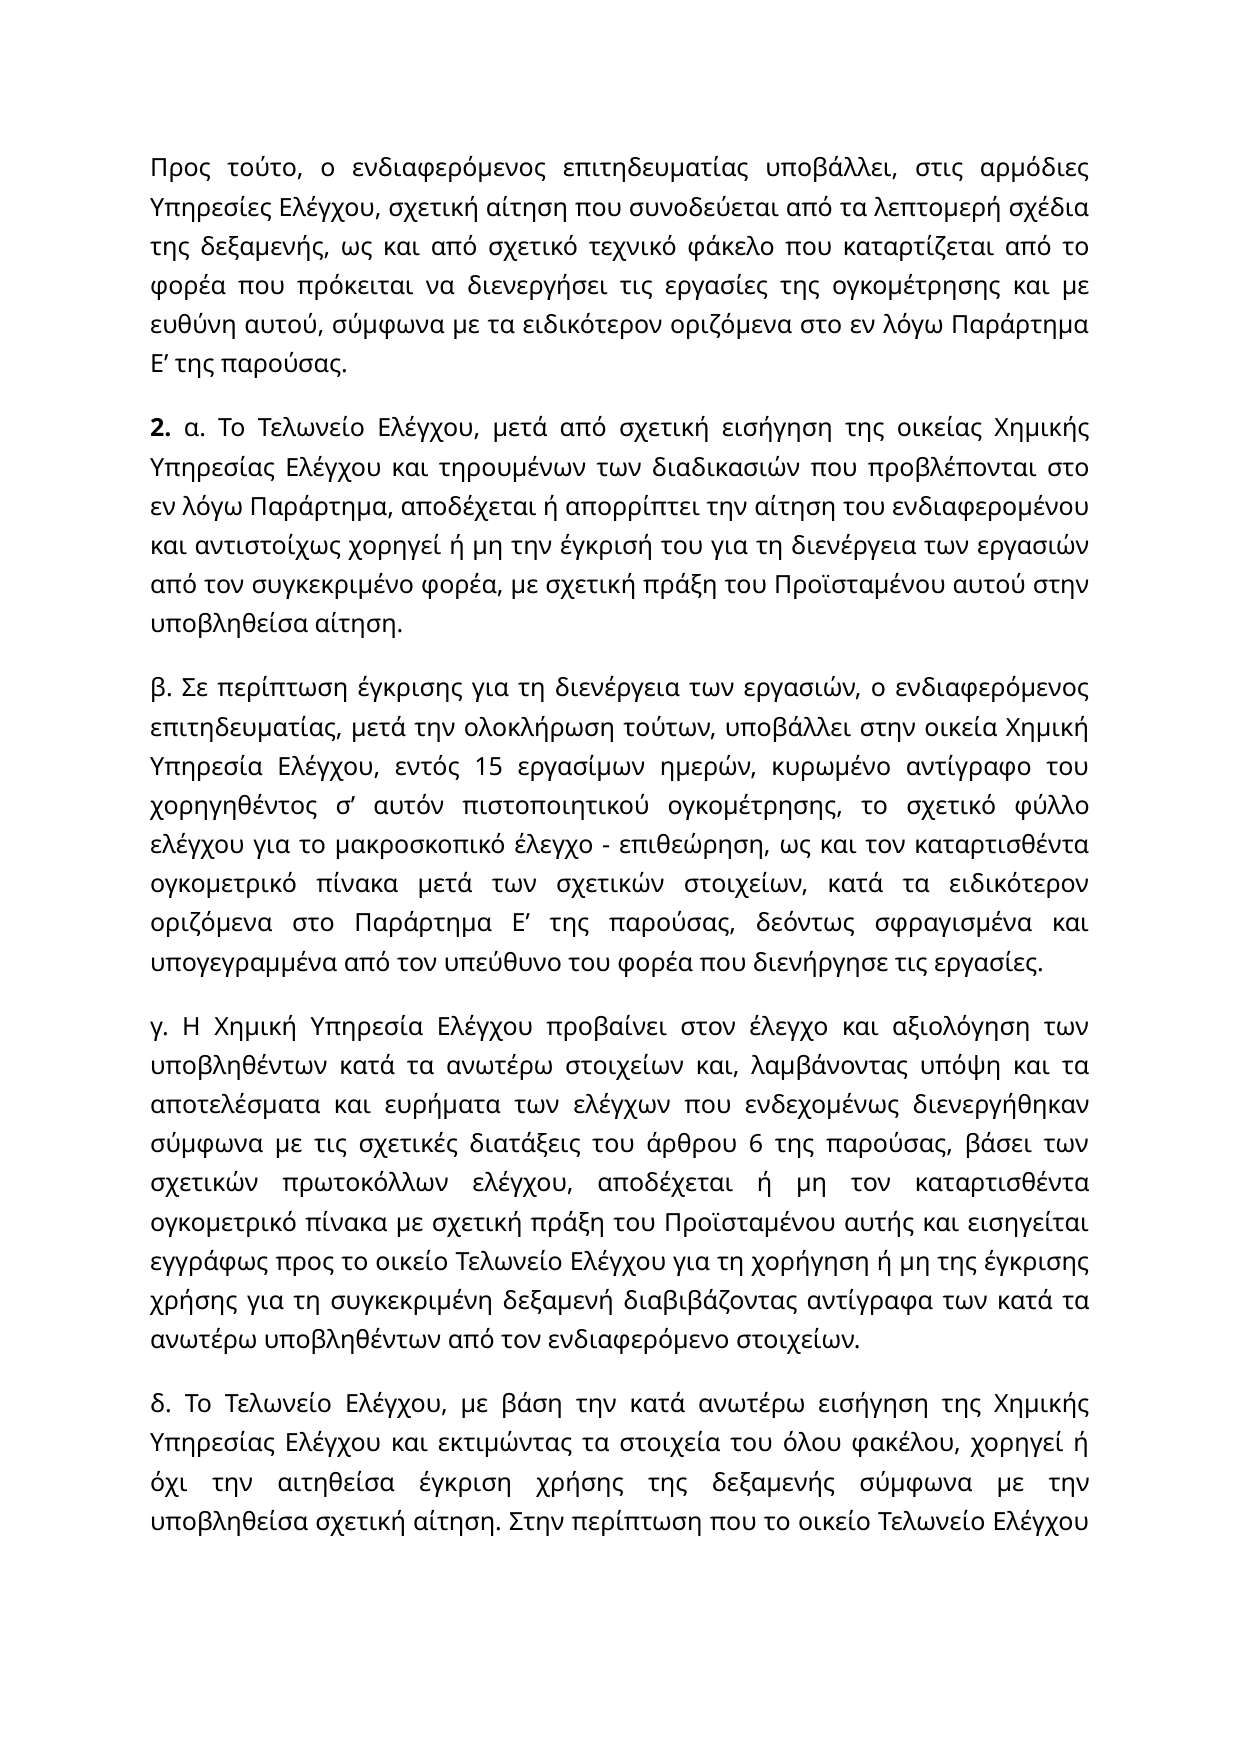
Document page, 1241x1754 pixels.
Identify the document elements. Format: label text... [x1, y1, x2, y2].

text γ. H Χημική Υπηρεσία Ελέγχου προβαίνει στον έλεγχο και αξιολόγηση των υποβληθέντων κατά τα ανωτέρω στοιχείων και, λαμβάνοντας υπόψη και τα αποτελέσματα και ευρήματα των ελέγχων που ενδεχομένως διενεργήθηκαν σύμφωνα με τις σχετικές διατάξεις του άρθρου 6 της παρούσας, βάσει των σχετικών πρωτοκόλλων ελέγχου, αποδέχεται ή μη τον καταρτισθέντα ογκομετρικό πίνακα με σχετική πράξη του Προϊσταμένου αυτής και εισηγείται εγγράφως προς το οικείο Τελωνείο Ελέγχου για τη χορήγηση ή μη της έγκρισης χρήσης για τη συγκεκριμένη δεξαμενή διαβιβάζοντας αντίγραφα των κατά τα ανωτέρω υποβληθέντων από τον ενδιαφερόμενο στοιχείων. [150, 1008, 1090, 1356]
text 2. α. Το Τελωνείο Ελέγχου, μετά από σχετική εισήγηση της οικείας Χημικής Υπηρεσίας Ελέγχου και τηρουμένων των διαδικασιών που προβλέπονται στο εν λόγω Παράρτημα, αποδέχεται ή απορρίπτει την αίτηση του ενδιαφερομένου και αντιστοίχως χορηγεί ή μη την έγκρισή του για τη διενέργεια των εργασιών από τον συγκεκριμένο φορέα, με σχετική πράξη του Προϊσταμένου αυτού στην υποβληθείσα αίτηση. [150, 410, 1090, 640]
text Προς τούτο, ο ενδιαφερόμενος επιτηδευματίας υποβάλλει, στις αρμόδιες Υπηρεσίες Ελέγχου, σχετική αίτηση που συνοδεύεται από τα λεπτομερή σχέδια της δεξαμενής, ως και από σχετικό τεχνικό φάκελο που καταρτίζεται από το φορέα που πρόκειται να διενεργήσει τις εργασίες της ογκομέτρησης και με ευθύνη αυτού, σύμφωνα με τα ειδικότερον οριζόμενα στο εν λόγω Παράρτημα Ε’ της παρούσας. [150, 150, 1090, 380]
text δ. Το Τελωνείο Ελέγχου, με βάση την κατά ανωτέρω εισήγηση της Χημικής Υπηρεσίας Ελέγχου και εκτιμώντας τα στοιχεία του όλου φακέλου, χορηγεί ή όχι την αιτηθείσα έγκριση χρήσης της δεξαμενής σύμφωνα με την υποβληθείσα σχετική αίτηση. Στην περίπτωση που το οικείο Τελωνείο Ελέγχου [150, 1386, 1090, 1537]
text β. Σε περίπτωση έγκρισης για τη διενέργεια των εργασιών, ο ενδιαφερόμενος επιτηδευματίας, μετά την ολοκλήρωση τούτων, υποβάλλει στην οικεία Χημική Υπηρεσία Ελέγχου, εντός 15 εργασίμων ημερών, κυρωμένο αντίγραφο του χορηγηθέντος σ’ αυτόν πιστοποιητικού ογκομέτρησης, το σχετικό φύλλο ελέγχου για το μακροσκοπικό έλεγχο - επιθεώρηση, ως και τον καταρτισθέντα ογκομετρικό πίνακα μετά των σχετικών στοιχείων, κατά τα ειδικότερον οριζόμενα στο Παράρτημα Ε’ της παρούσας, δεόντως σφραγισμένα και υπογεγραμμένα από τον υπεύθυνο του φορέα που διενήργησε τις εργασίες. [150, 670, 1090, 978]
